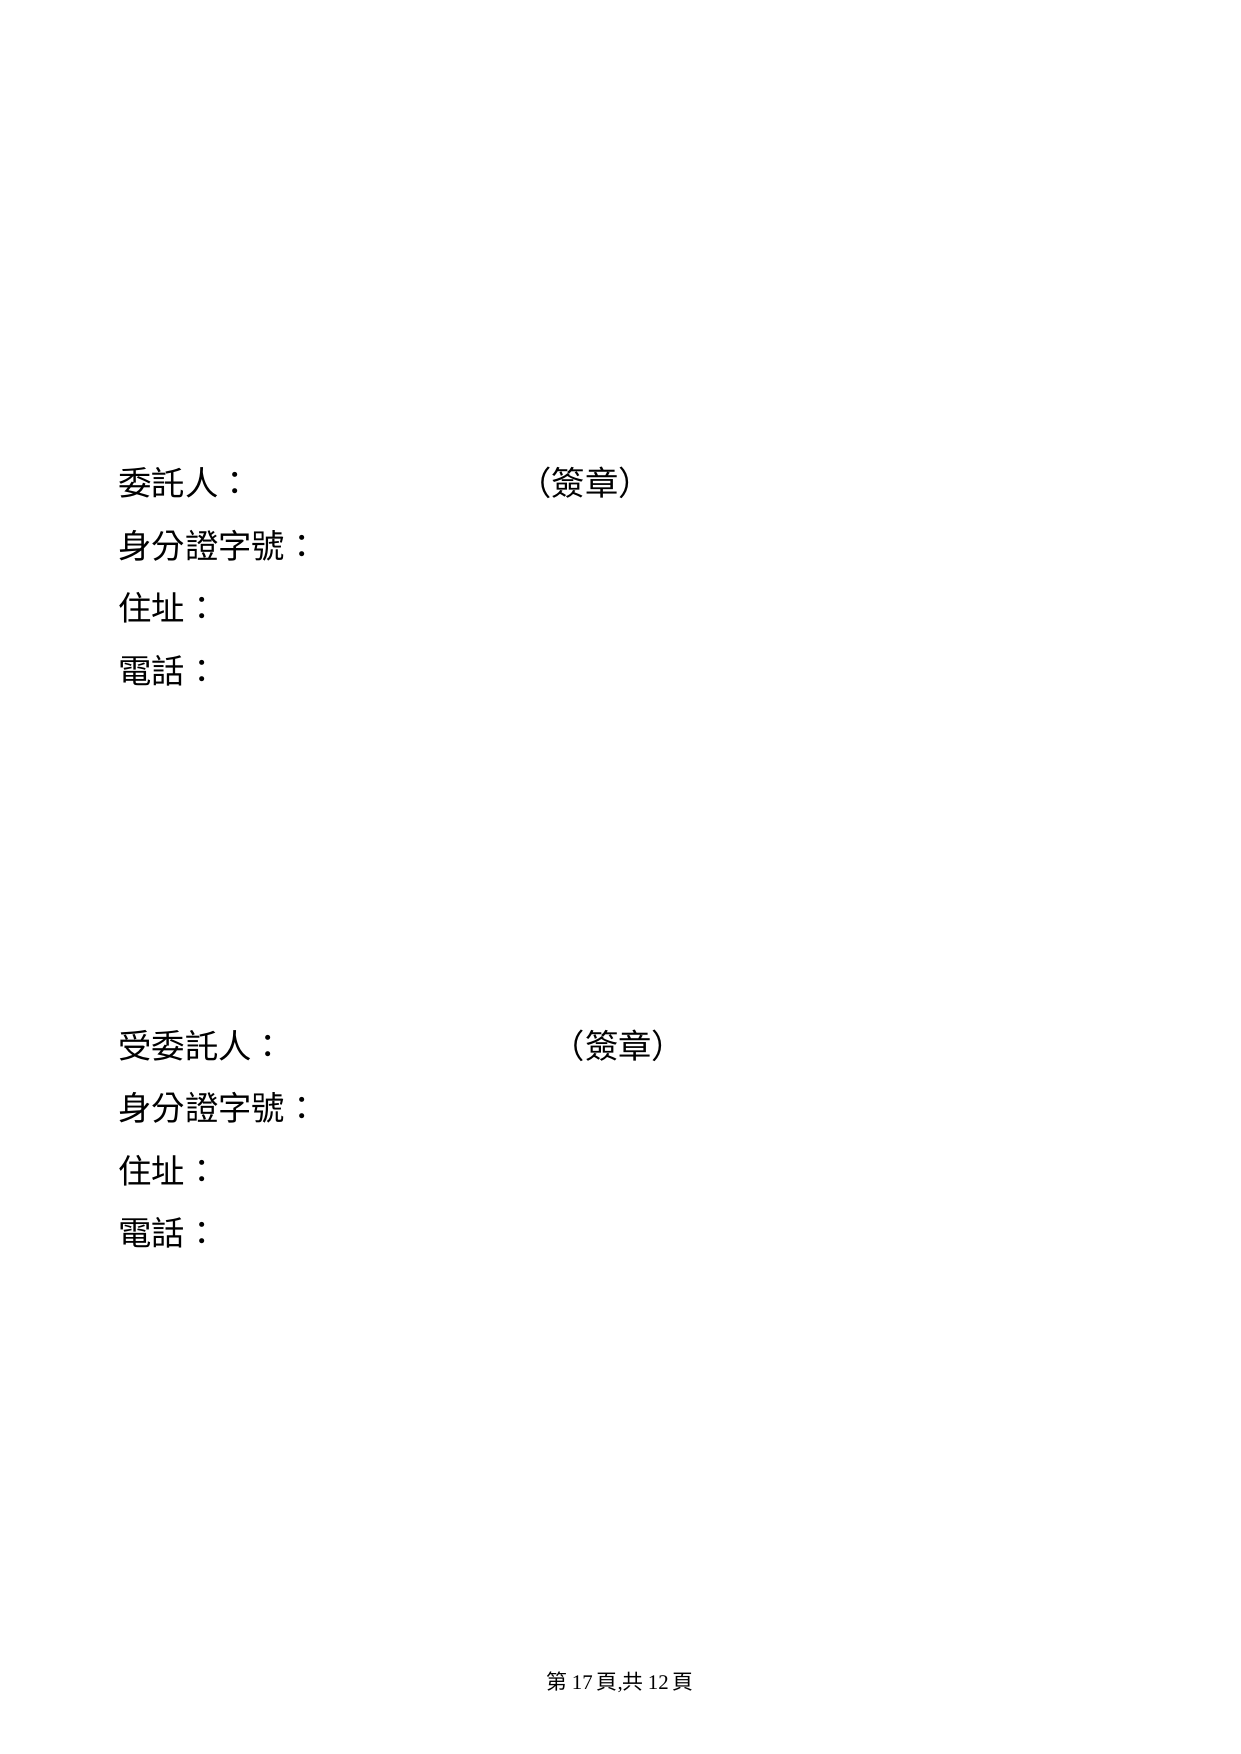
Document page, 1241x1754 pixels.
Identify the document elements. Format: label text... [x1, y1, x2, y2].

text 身分證字號： [118, 502, 1122, 564]
text 住址： [118, 1127, 1122, 1189]
text 身分證字號： [118, 1064, 1122, 1127]
text 委託人： （簽章） [118, 439, 1122, 502]
text 電話： [118, 627, 1122, 689]
text 住址： [118, 564, 1122, 627]
text 受委託人： （簽章） [118, 1002, 1122, 1064]
text 電話： [118, 1189, 1122, 1252]
